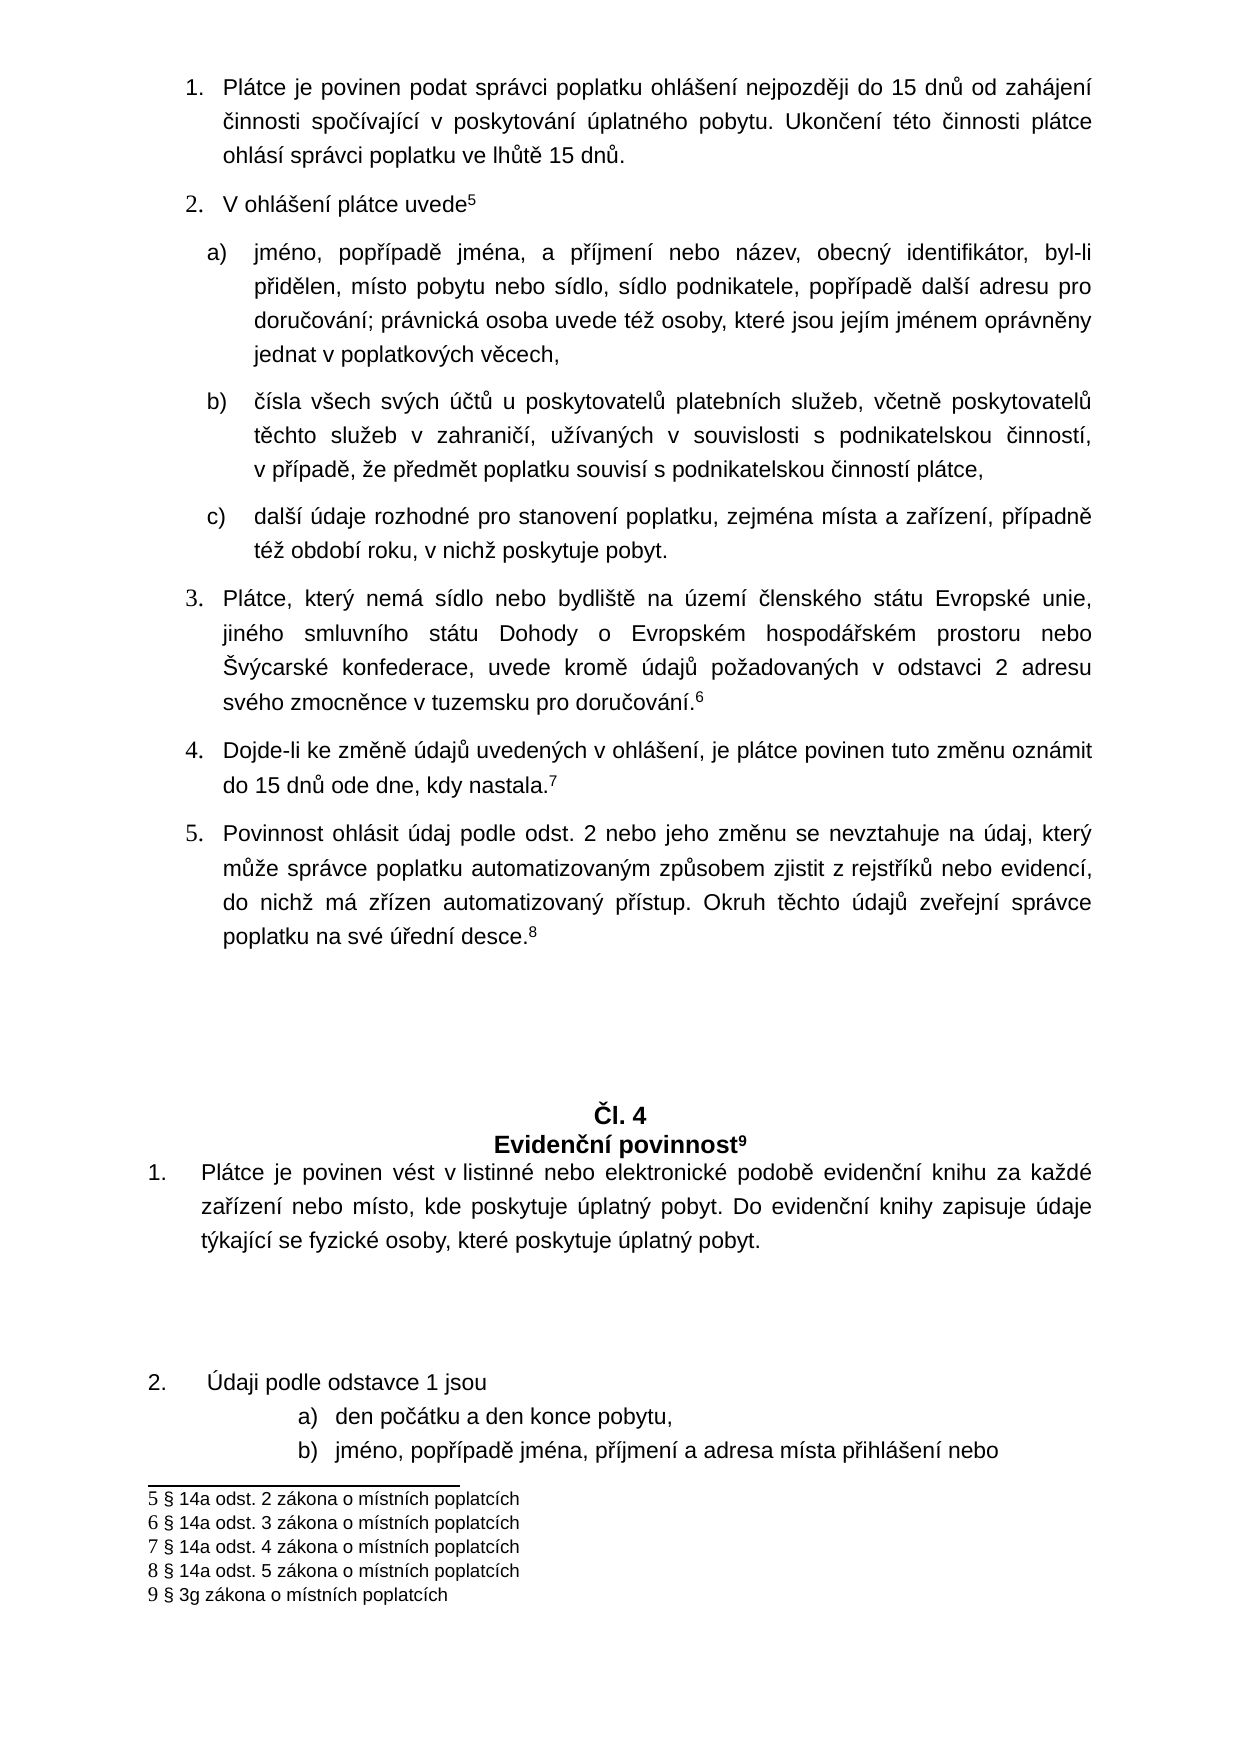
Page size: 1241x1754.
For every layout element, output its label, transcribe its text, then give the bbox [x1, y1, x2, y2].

list čísla všech svých účtů u poskytovatelů platebních služeb, včetně poskytovatelů těchto služeb v zahraničí, užívaných v souvislosti s podnikatelskou činností, v případě, že předmět poplatku souvisí s podnikatelskou činností plátce, [207, 388, 1093, 482]
list Plátce je povinen vést v listinné nebo elektronické podobě evidenční knihu za každé zařízení nebo místo, kde poskytuje úplatný pobyt. Do evidenční knihy zapisuje údaje týkající se fyzické osoby, které poskytuje úplatný pobyt. [148, 1159, 1093, 1253]
list § 14a odst. 2 zákona o místních poplatcích [148, 1486, 1093, 1510]
list § 14a odst. 3 zákona o místních poplatcích [148, 1510, 1093, 1534]
text Evidenční povinnost [148, 1130, 1093, 1159]
list jméno, popřípadě jména, příjmení a adresa místa přihlášení nebo [298, 1437, 1093, 1463]
text Čl. 4 [148, 1101, 1093, 1130]
list jméno, popřípadě jména, a příjmení nebo název, obecný identifikátor, byl-li přidělen, místo pobytu nebo sídlo, sídlo podnikatele, popřípadě další adresu pro doručování; právnická osoba uvede též osoby, které jsou jejím jménem oprávněny jednat v poplatkových věcech, [207, 238, 1093, 367]
list § 14a odst. 4 zákona o místních poplatcích [148, 1534, 1093, 1558]
list V ohlášení plátce uvede [185, 189, 1093, 217]
list § 14a odst. 5 zákona o místních poplatcích [148, 1558, 1093, 1582]
list Plátce, který nemá sídlo nebo bydliště na území členského státu Evropské unie, jiného smluvního státu Dohody o Evropském hospodářském prostoru nebo Švýcarské konfederace, uvede kromě údajů požadovaných v odstavci 2 adresu svého zmocněnce v tuzemsku pro doručování. [185, 583, 1093, 715]
list den počátku a den konce pobytu, [298, 1403, 1093, 1429]
list Povinnost ohlásit údaj podle odst. 2 nebo jeho změnu se nevztahuje na údaj, který může správce poplatku automatizovaným způsobem zjistit z rejstříků nebo evidencí, do nichž má zřízen automatizovaný přístup. Okruh těchto údajů zveřejní správce poplatku na své úřední desce. [185, 818, 1093, 949]
list další údaje rozhodné pro stanovení poplatku, zejména místa a zařízení, případně též období roku, v nichž poskytuje pobyt. [207, 503, 1093, 563]
text § 3g zákona o místních poplatcích [148, 1582, 1093, 1606]
list Dojde-li ke změně údajů uvedených v ohlášení, je plátce povinen tuto změnu oznámit do 15 dnů ode dne, kdy nastala. [185, 735, 1093, 798]
list Údaji podle odstavce 1 jsou [148, 1369, 1093, 1395]
list Plátce je povinen podat správci poplatku ohlášení nejpozději do 15 dnů od zahájení činnosti spočívající v poskytování úplatného pobytu. Ukončení této činnosti plátce ohlásí správci poplatku ve lhůtě 15 dnů. [185, 74, 1093, 168]
